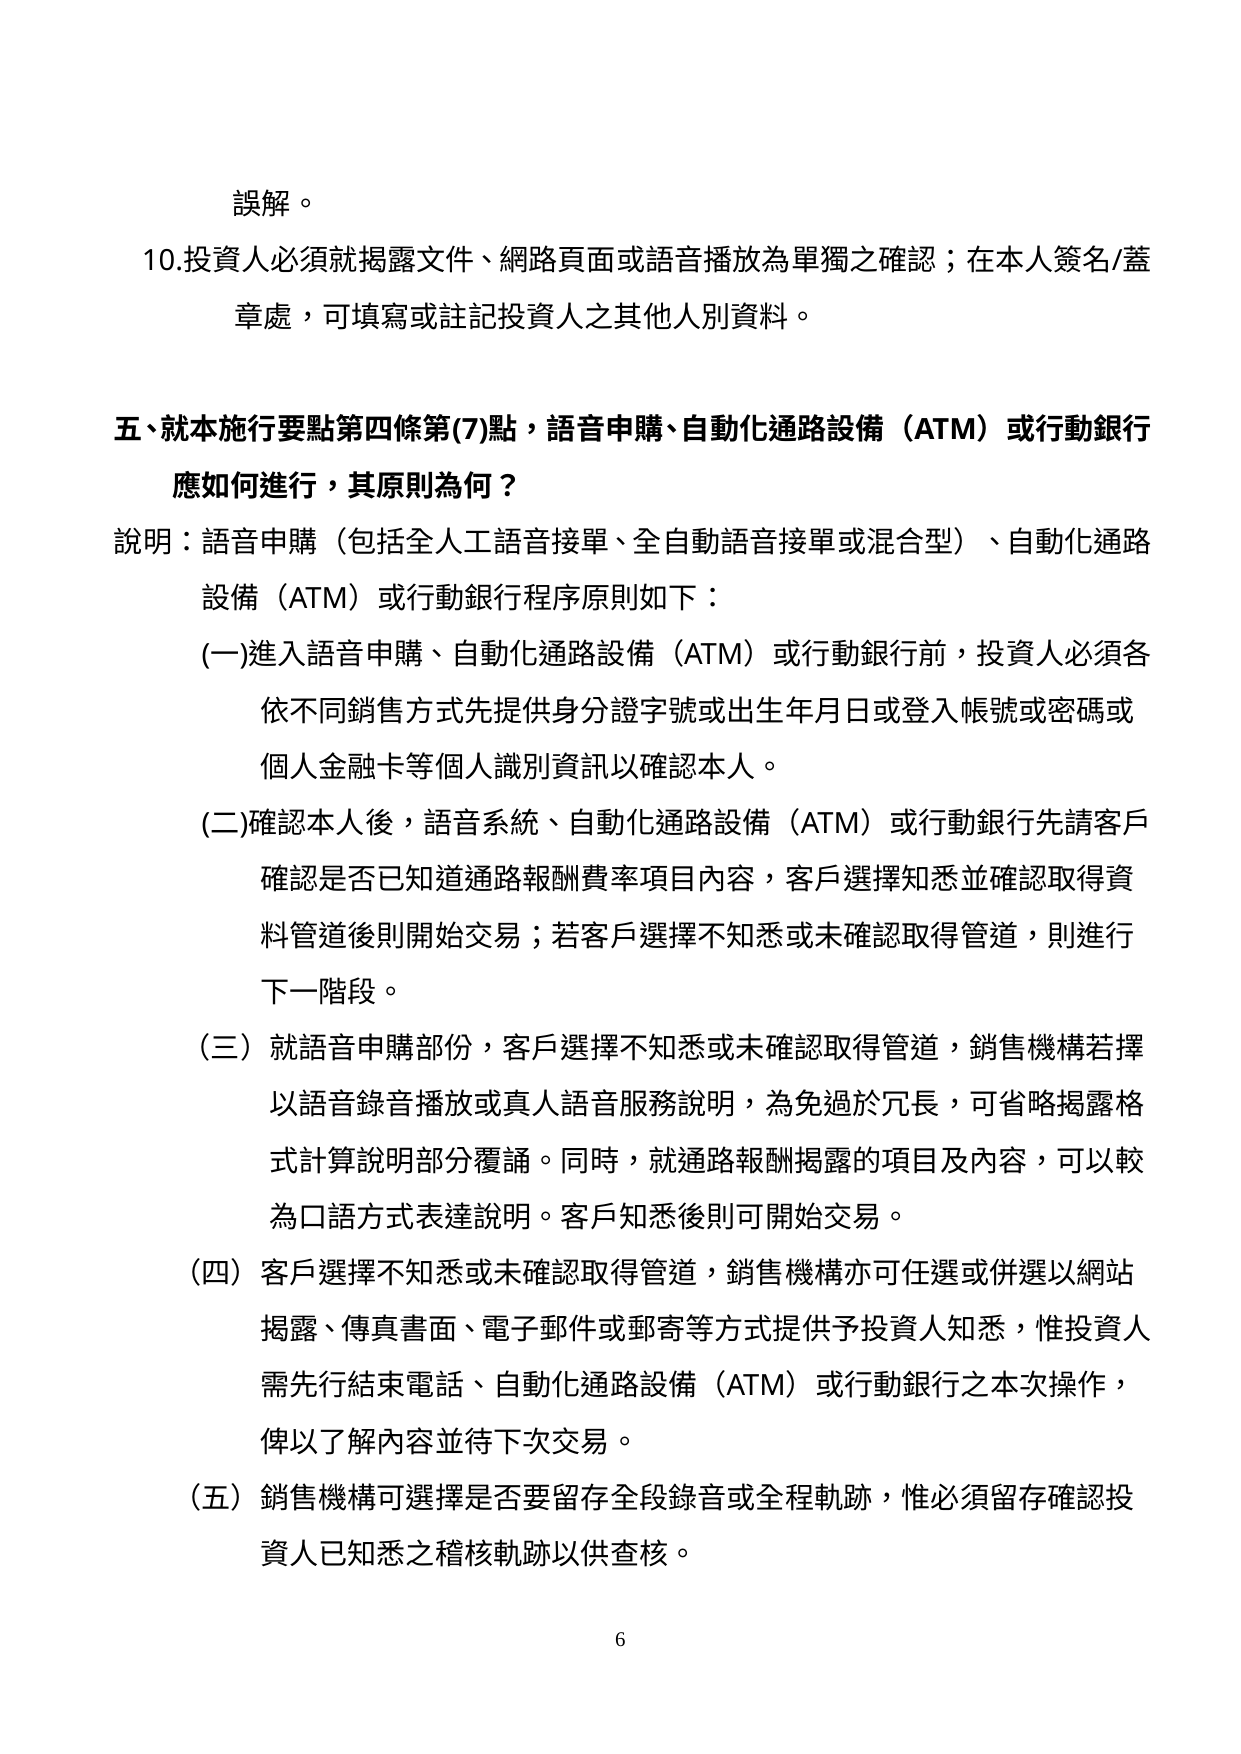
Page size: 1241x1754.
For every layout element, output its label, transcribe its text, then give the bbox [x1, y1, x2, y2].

text （四）客戶選擇不知悉或未確認取得管道，銷售機構亦可任選或併選以網站揭露、傳真書面、電子郵件或郵寄等方式提供予投資人知悉，惟投資人需先行結束電話、自動化通路設備（ATM）或行動銀行之本次操作，俾以了解內容並待下次交易。 [172, 1243, 1152, 1468]
list 揭露格式範本之計算說明：基金銷售機構需就不同基金別，均以1000元的投資金額依通路報酬揭露項目及揭露費率設算（同一附表內基金不用舉例）；此外，銷售機構未收受該等銷售獎勵金、贊助或提供產品說明會及員工教育訓練或其他報酬者，可刪除相關計算說明，以免投資人誤解。 [189, 174, 1152, 230]
text （三）就語音申購部份，客戶選擇不知悉或未確認取得管道，銷售機構若擇以語音錄音播放或真人語音服務說明，為免過於冗長，可省略揭露格式計算說明部分覆誦。同時，就通路報酬揭露的項目及內容，可以較為口語方式表達說明。客戶知悉後則可開始交易。 [181, 1018, 1152, 1243]
text 10.投資人必須就揭露文件、網路頁面或語音播放為單獨之確認；在本人簽名/蓋章處，可填寫或註記投資人之其他人別資料。 [89, 230, 1152, 343]
text (二)確認本人後，語音系統、自動化通路設備（ATM）或行動銀行先請客戶確認是否已知道通路報酬費率項目內容，客戶選擇知悉並確認取得資料管道後則開始交易；若客戶選擇不知悉或未確認取得管道，則進行下一階段。 [201, 793, 1152, 1018]
text （五）銷售機構可選擇是否要留存全段錄音或全程軌跡，惟必須留存確認投資人已知悉之稽核軌跡以供查核。 [172, 1468, 1152, 1580]
text 說明：語音申購（包括全人工語音接單、全自動語音接單或混合型）、自動化通路設備（ATM）或行動銀行程序原則如下： [114, 511, 1152, 624]
text (一)進入語音申購、自動化通路設備（ATM）或行動銀行前，投資人必須各依不同銷售方式先提供身分證字號或出生年月日或登入帳號或密碼或個人金融卡等個人識別資訊以確認本人。 [201, 624, 1152, 793]
text 五、就本施行要點第四條第(7)點，語音申購、自動化通路設備（ATM）或行動銀行應如何進行，其原則為何？ [114, 399, 1152, 511]
